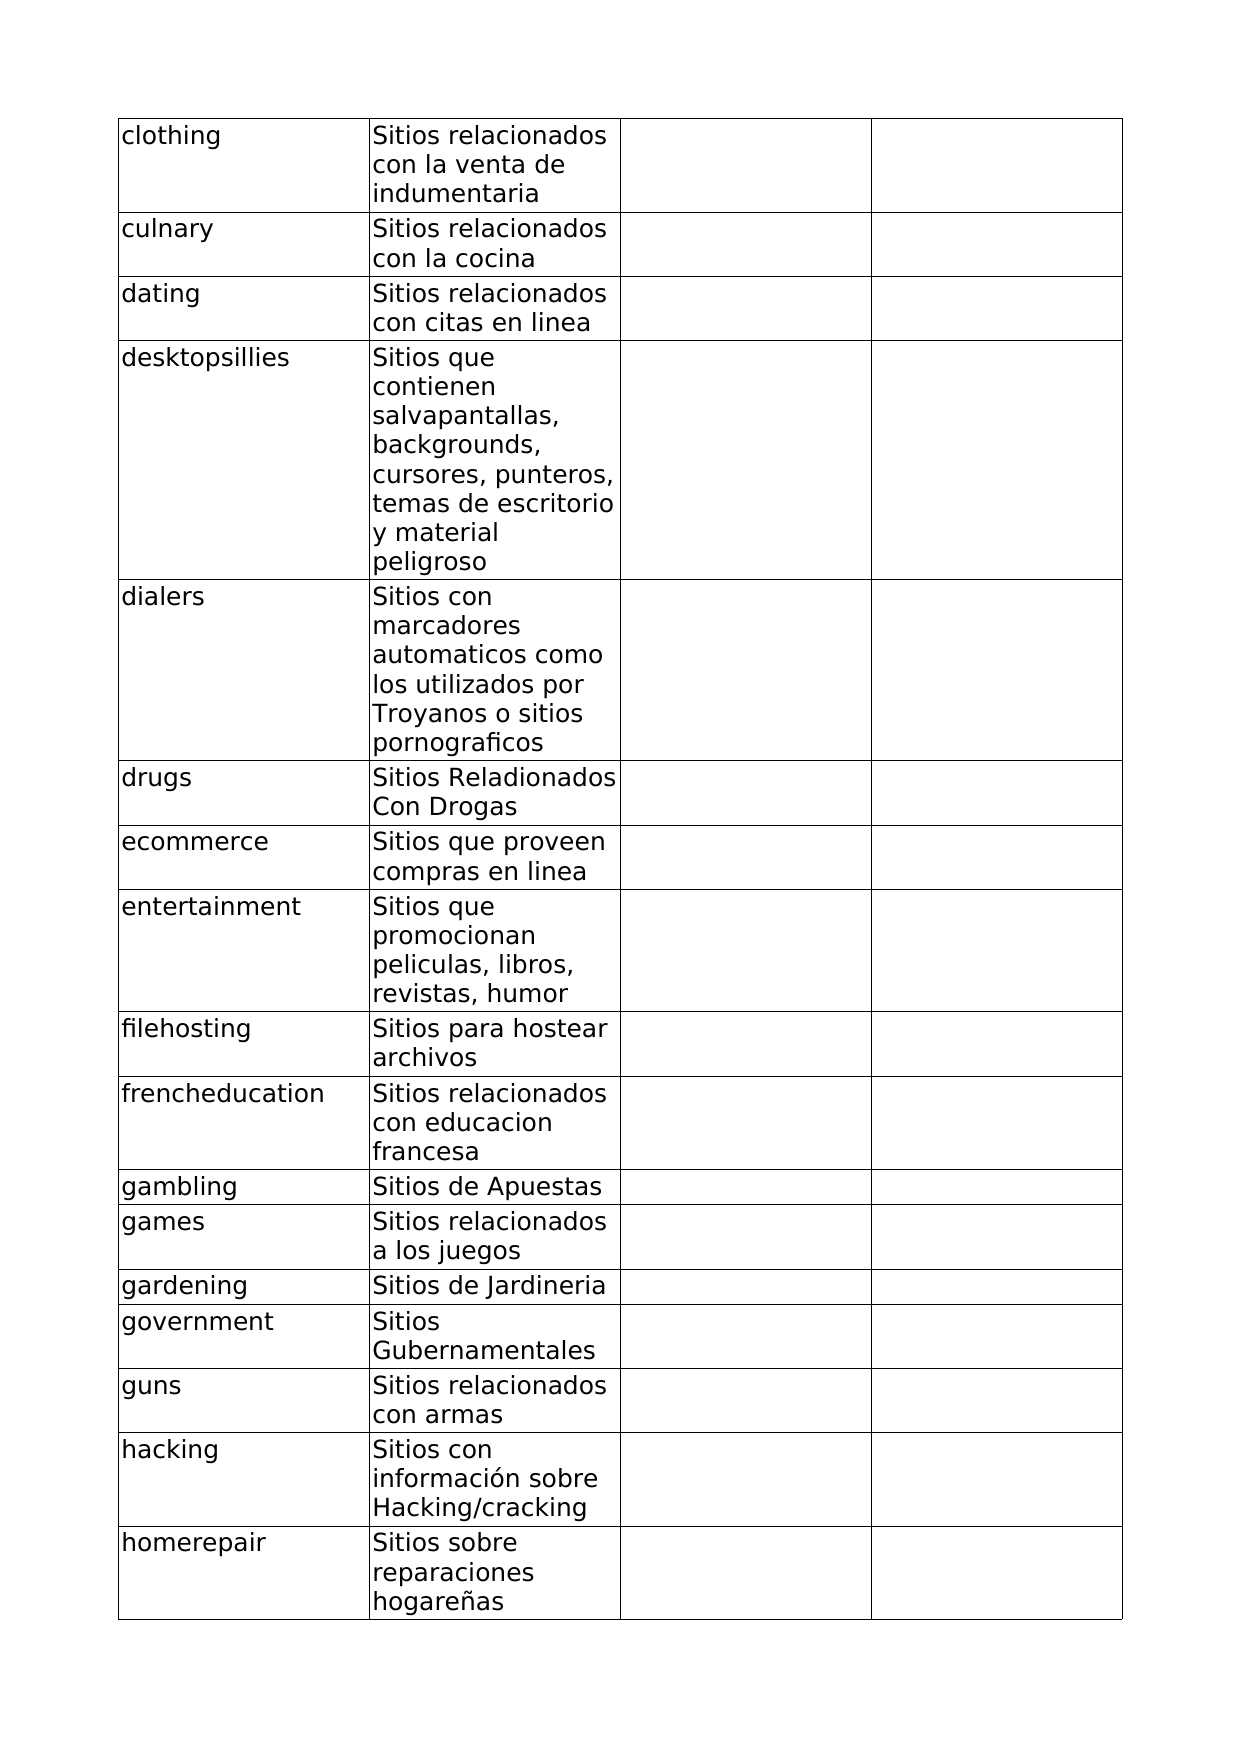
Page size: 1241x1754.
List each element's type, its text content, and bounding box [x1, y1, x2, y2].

table_cell [621, 1205, 871, 1268]
table_cell [621, 1527, 871, 1619]
table_cell Sitios Reladionados Con Drogas [370, 761, 620, 824]
table_cell [872, 213, 1122, 276]
table_cell Sitios de Jardineria [370, 1270, 620, 1304]
table_cell [621, 213, 871, 276]
table_cell gardening [119, 1270, 369, 1304]
table_cell [621, 1077, 871, 1169]
table_cell desktopsillies [119, 341, 369, 579]
table_cell Sitios relacionados con la venta de indumentaria [370, 119, 620, 212]
table_cell guns [119, 1369, 369, 1432]
table_cell [872, 890, 1122, 1011]
table_cell Sitios de Apuestas [370, 1170, 620, 1204]
table_cell [872, 1369, 1122, 1432]
table_cell [872, 826, 1122, 889]
table_cell [872, 1270, 1122, 1304]
table_cell [621, 1369, 871, 1432]
table_cell [872, 1170, 1122, 1204]
table_cell [621, 1305, 871, 1368]
table_cell Sitios relacionados con educacion francesa [370, 1077, 620, 1169]
table_cell [621, 761, 871, 824]
table_cell culnary [119, 213, 369, 276]
table_cell [621, 826, 871, 889]
table_cell [621, 1433, 871, 1526]
table_cell hacking [119, 1433, 369, 1526]
table_cell Sitios Gubernamentales [370, 1305, 620, 1368]
table_cell Sitios que promocionan peliculas, libros, revistas, humor [370, 890, 620, 1011]
table_cell [621, 277, 871, 340]
table_cell [872, 119, 1122, 212]
table_cell Sitios relacionados con armas [370, 1369, 620, 1432]
table_cell government [119, 1305, 369, 1368]
table_cell Sitios que proveen compras en linea [370, 826, 620, 889]
table_cell [872, 277, 1122, 340]
table_cell dialers [119, 580, 369, 760]
table_cell [621, 1270, 871, 1304]
table_cell [621, 580, 871, 760]
table_cell [872, 1012, 1122, 1076]
table_cell [621, 1012, 871, 1076]
table_cell [872, 1305, 1122, 1368]
table_cell Sitios con información sobre Hacking/cracking [370, 1433, 620, 1526]
table_cell [872, 1077, 1122, 1169]
table_cell Sitios con marcadores automaticos como los utilizados por Troyanos o sitios pornograficos [370, 580, 620, 760]
table_cell [872, 341, 1122, 579]
table_cell [621, 119, 871, 212]
table_cell [621, 341, 871, 579]
table_cell [621, 890, 871, 1011]
table_cell drugs [119, 761, 369, 824]
table_cell [872, 1433, 1122, 1526]
table_cell Sitios para hostear archivos [370, 1012, 620, 1076]
table_cell clothing [119, 119, 369, 212]
table_cell frencheducation [119, 1077, 369, 1169]
table_cell entertainment [119, 890, 369, 1011]
table_cell filehosting [119, 1012, 369, 1076]
table_cell homerepair [119, 1527, 369, 1619]
table_cell gambling [119, 1170, 369, 1204]
table_cell [872, 761, 1122, 824]
table_cell Sitios que contienen salvapantallas, backgrounds, cursores, punteros, temas de escritorio y material peligroso [370, 341, 620, 579]
table_cell ecommerce [119, 826, 369, 889]
table_cell [621, 1170, 871, 1204]
table_cell Sitios relacionados con citas en linea [370, 277, 620, 340]
table_cell [872, 580, 1122, 760]
table_cell Sitios sobre reparaciones hogareñas [370, 1527, 620, 1619]
table_cell dating [119, 277, 369, 340]
table_cell Sitios relacionados con la cocina [370, 213, 620, 276]
table_cell games [119, 1205, 369, 1268]
table_cell Sitios relacionados a los juegos [370, 1205, 620, 1268]
table_cell [872, 1527, 1122, 1619]
table_cell [872, 1205, 1122, 1268]
